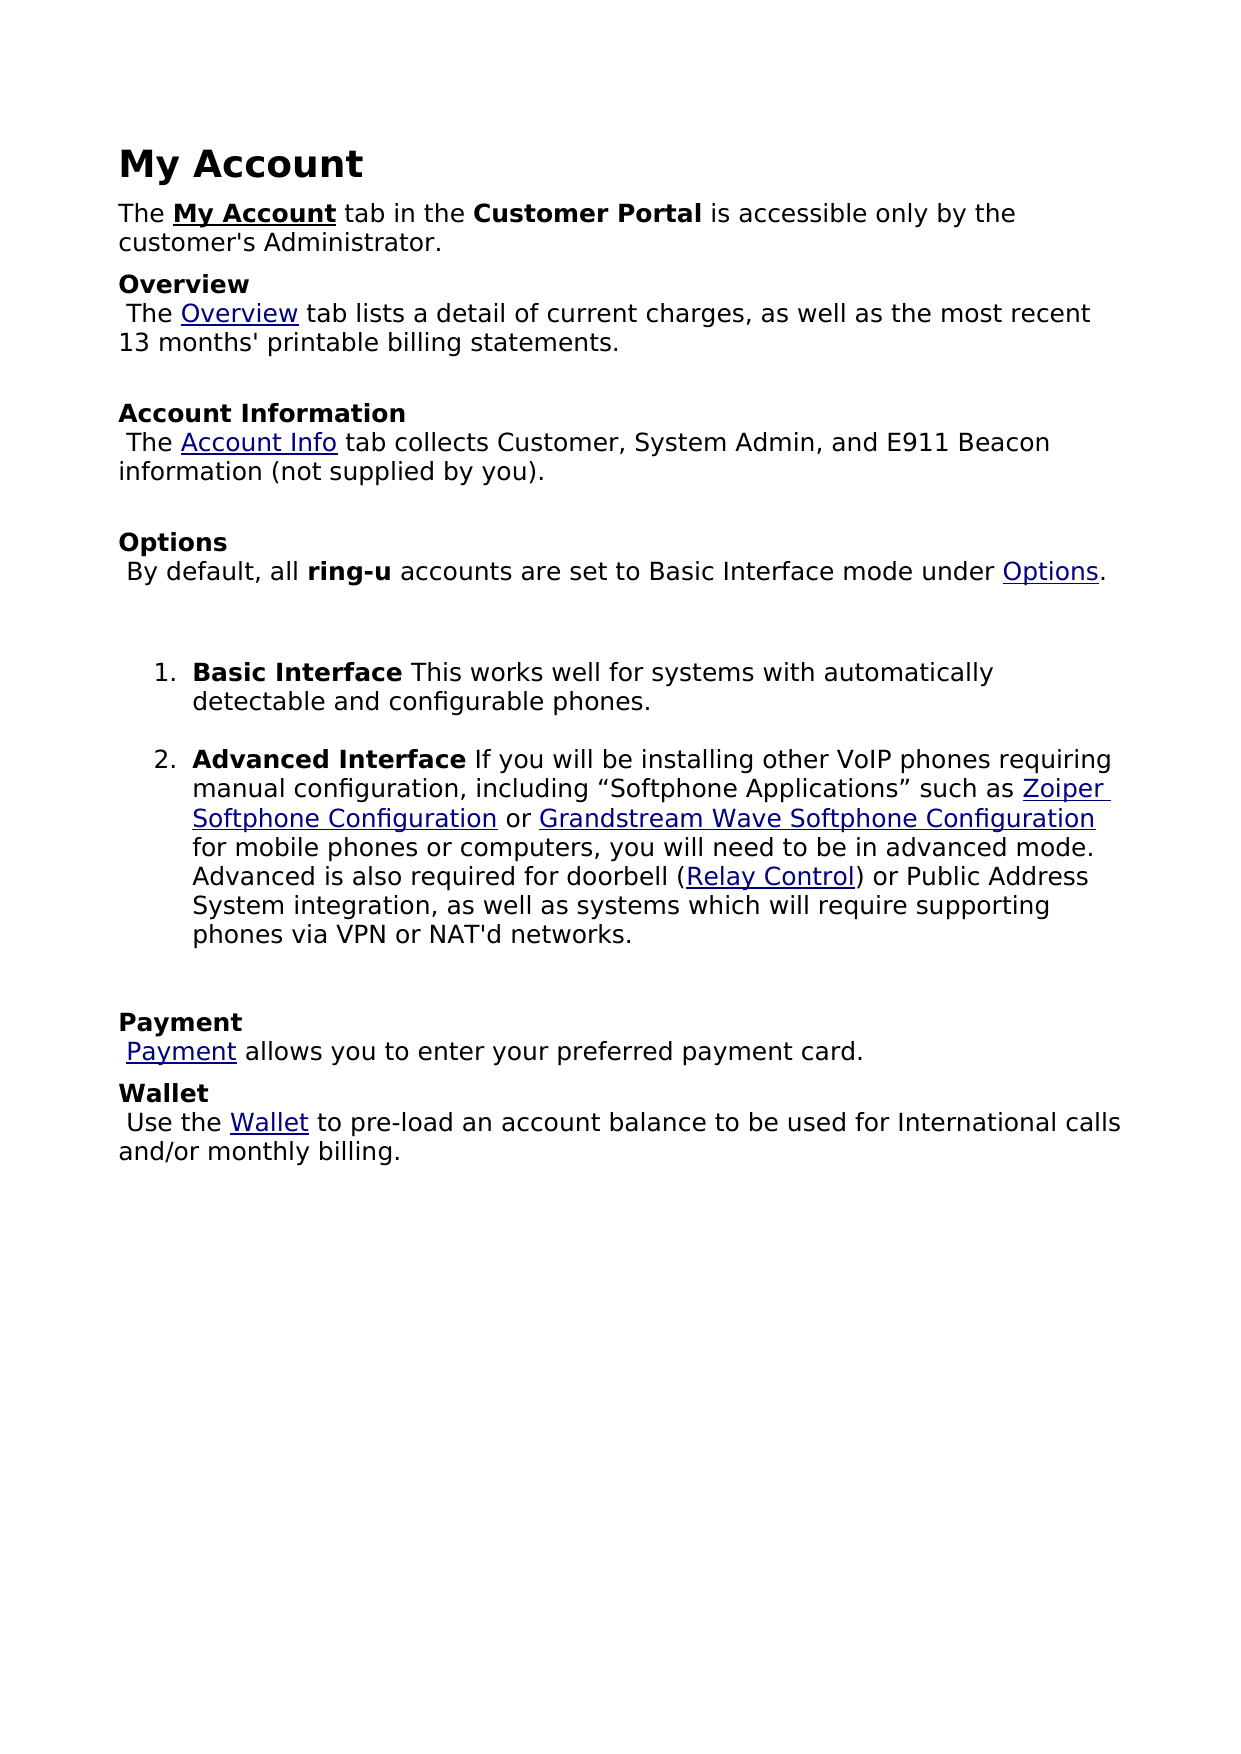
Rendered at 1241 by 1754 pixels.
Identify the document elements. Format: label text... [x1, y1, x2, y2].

text Overview The Overview tab lists a detail of current charges, as well as the most recent 13 months' printable billing statements. [118, 270, 1122, 387]
list Advanced Interface If you will be installing other VoIP phones requiring manual configuration, including “Softphone Applications” such as Zoiper Softphone Configuration or Grandstream Wave Softphone Configuration for mobile phones or computers, you will need to be in advanced mode. Advanced is also required for doorbell (Relay Control) or Public Address System integration, as well as systems which will require supporting phones via VPN or NAT'd networks. [177, 745, 1122, 979]
text Wallet Use the Wallet to pre-load an account balance to be used for International calls and/or monthly billing. [118, 1079, 1122, 1167]
list Basic Interface This works well for systems with automatically detectable and configurable phones. [177, 658, 1122, 745]
subtitle My Account [118, 143, 1122, 187]
text Payment Payment allows you to enter your preferred payment card. [118, 1008, 1122, 1067]
text The My Account tab in the Customer Portal is accessible only by the customer's Administrator. [118, 199, 1122, 258]
text Options By default, all ring-u accounts are set to Basic Interface mode under Options. [118, 528, 1122, 616]
text Account Information The Account Info tab collects Customer, System Admin, and E911 Beacon information (not supplied by you). [118, 399, 1122, 516]
